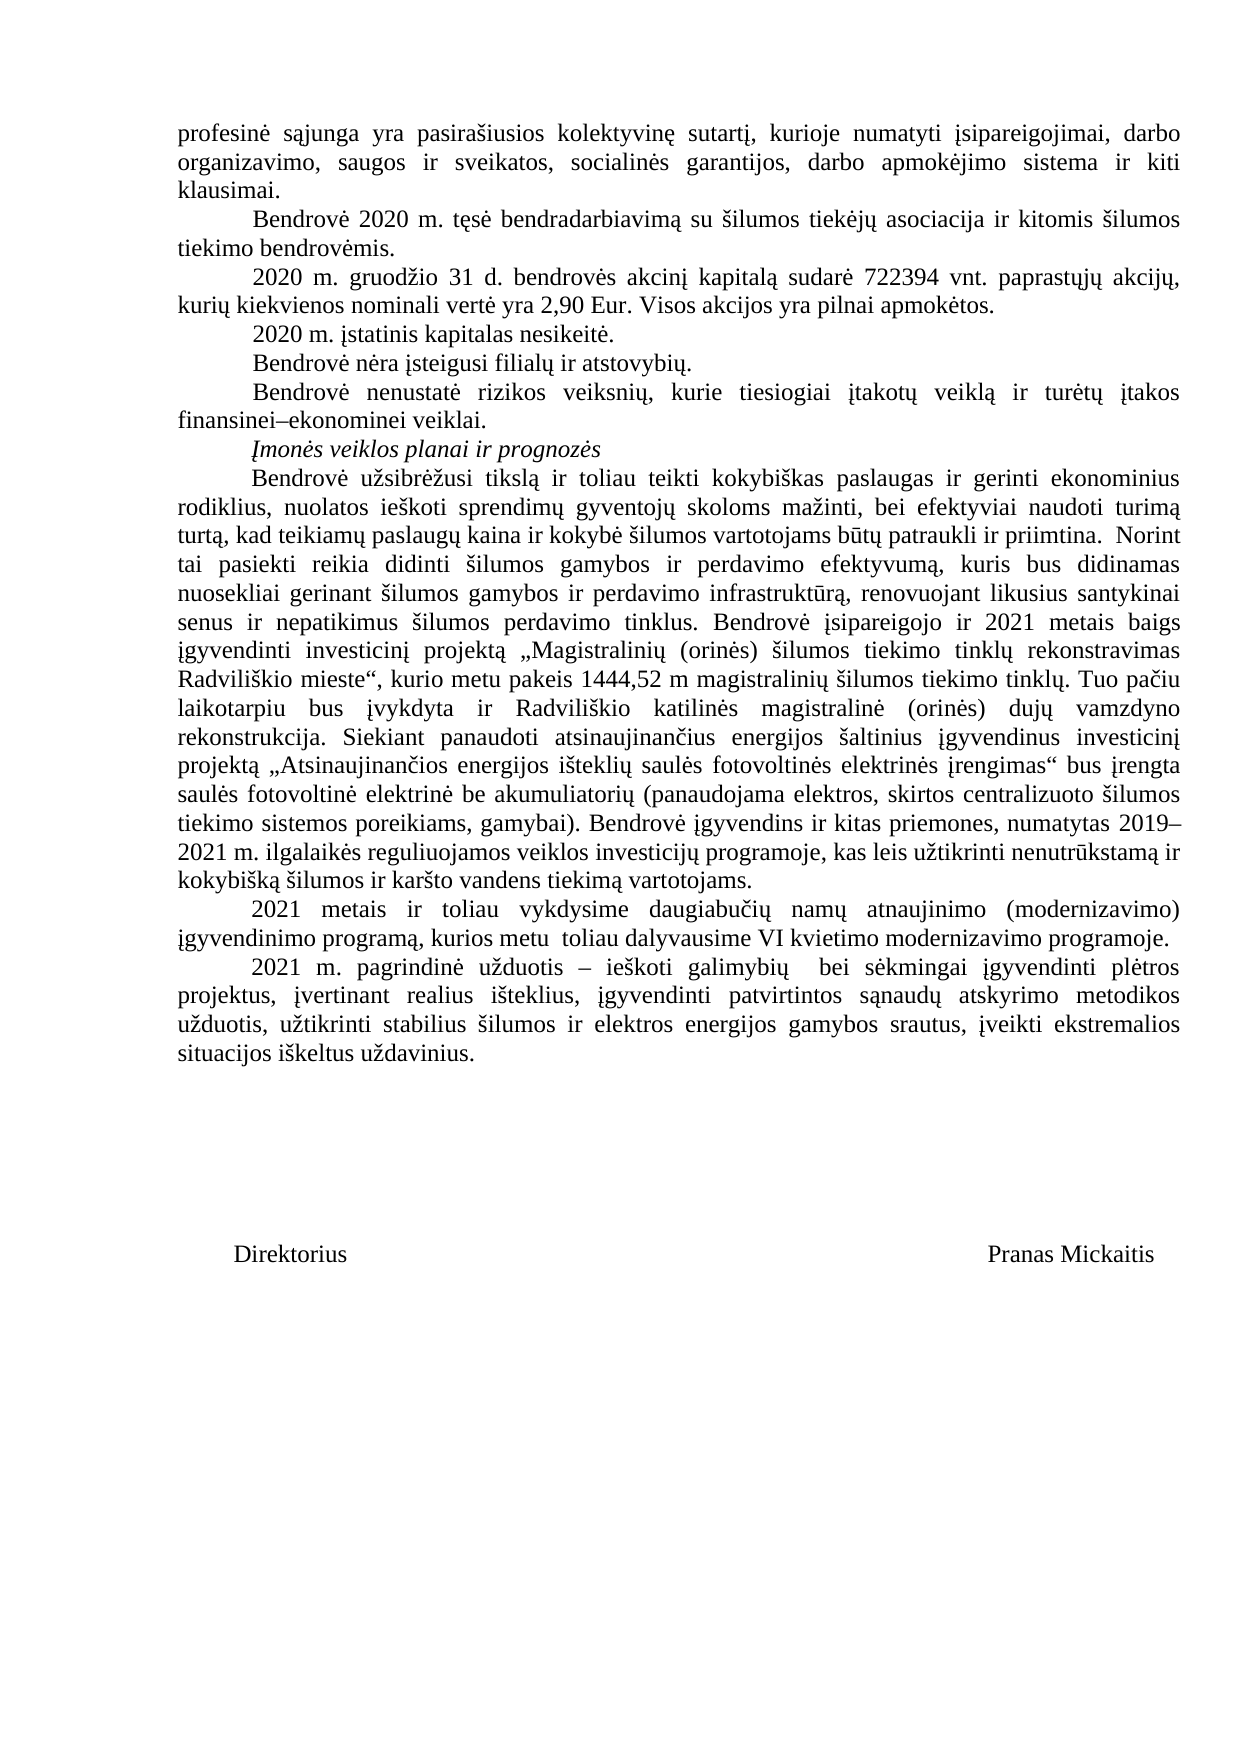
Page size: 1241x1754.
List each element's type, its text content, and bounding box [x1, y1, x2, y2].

text 2020 m. įstatinis kapitalas nesikeitė. [177, 319, 1181, 348]
text Bendrovė nenustatė rizikos veiksnių, kurie tiesiogiai įtakotų veiklą ir turėtų įtakos finansinei–ekonominei veiklai. [177, 377, 1181, 434]
text Direktorius Pranas Mickaitis [177, 1239, 1181, 1268]
text Įmonės veiklos planai ir prognozės [177, 434, 1181, 463]
text 2021 m. pagrindinė užduotis – ieškoti galimybių bei sėkmingai įgyvendinti plėtros projektus, įvertinant realius išteklius, įgyvendinti patvirtintos sąnaudų atskyrimo metodikos užduotis, užtikrinti stabilius šilumos ir elektros energijos gamybos srautus, įveikti ekstremalios situacijos iškeltus uždavinius. [177, 952, 1181, 1067]
text 2020 m. gruodžio 31 d. bendrovės akcinį kapitalą sudarė 722394 vnt. paprastųjų akcijų, kurių kiekvienos nominali vertė yra 2,90 Eur. Visos akcijos yra pilnai apmokėtos. [177, 262, 1181, 319]
text profesinė sąjunga yra pasirašiusios kolektyvinę sutartį, kurioje numatyti įsipareigojimai, darbo organizavimo, saugos ir sveikatos, socialinės garantijos, darbo apmokėjimo sistema ir kiti klausimai. [177, 118, 1181, 204]
text Bendrovė užsibrėžusi tikslą ir toliau teikti kokybiškas paslaugas ir gerinti ekonominius rodiklius, nuolatos ieškoti sprendimų gyventojų skoloms mažinti, bei efektyviai naudoti turimą turtą, kad teikiamų paslaugų kaina ir kokybė šilumos vartotojams būtų patraukli ir priimtina. Norint tai pasiekti reikia didinti šilumos gamybos ir perdavimo efektyvumą, kuris bus didinamas nuosekliai gerinant šilumos gamybos ir perdavimo infrastruktūrą, renovuojant likusius santykinai senus ir nepatikimus šilumos perdavimo tinklus. Bendrovė įsipareigojo ir 2021 metais baigs įgyvendinti investicinį projektą „Magistralinių (orinės) šilumos tiekimo tinklų rekonstravimas Radviliškio mieste“, kurio metu pakeis 1444,52 m magistralinių šilumos tiekimo tinklų. Tuo pačiu laikotarpiu bus įvykdyta ir Radviliškio katilinės magistralinė (orinės) dujų vamzdyno rekonstrukcija. Siekiant panaudoti atsinaujinančius energijos šaltinius įgyvendinus investicinį projektą „Atsinaujinančios energijos išteklių saulės fotovoltinės elektrinės įrengimas“ bus įrengta saulės fotovoltinė elektrinė be akumuliatorių (panaudojama elektros, skirtos centralizuoto šilumos tiekimo sistemos poreikiams, gamybai). Bendrovė įgyvendins ir kitas priemones, numatytas 2019–2021 m. ilgalaikės reguliuojamos veiklos investicijų programoje, kas leis užtikrinti nenutrūkstamą ir kokybišką šilumos ir karšto vandens tiekimą vartotojams. [177, 463, 1181, 894]
text Bendrovė 2020 m. tęsė bendradarbiavimą su šilumos tiekėjų asociacija ir kitomis šilumos tiekimo bendrovėmis. [177, 204, 1181, 262]
text Bendrovė nėra įsteigusi filialų ir atstovybių. [177, 348, 1181, 377]
text 2021 metais ir toliau vykdysime daugiabučių namų atnaujinimo (modernizavimo) įgyvendinimo programą, kurios metu toliau dalyvausime VI kvietimo modernizavimo programoje. [177, 894, 1181, 952]
